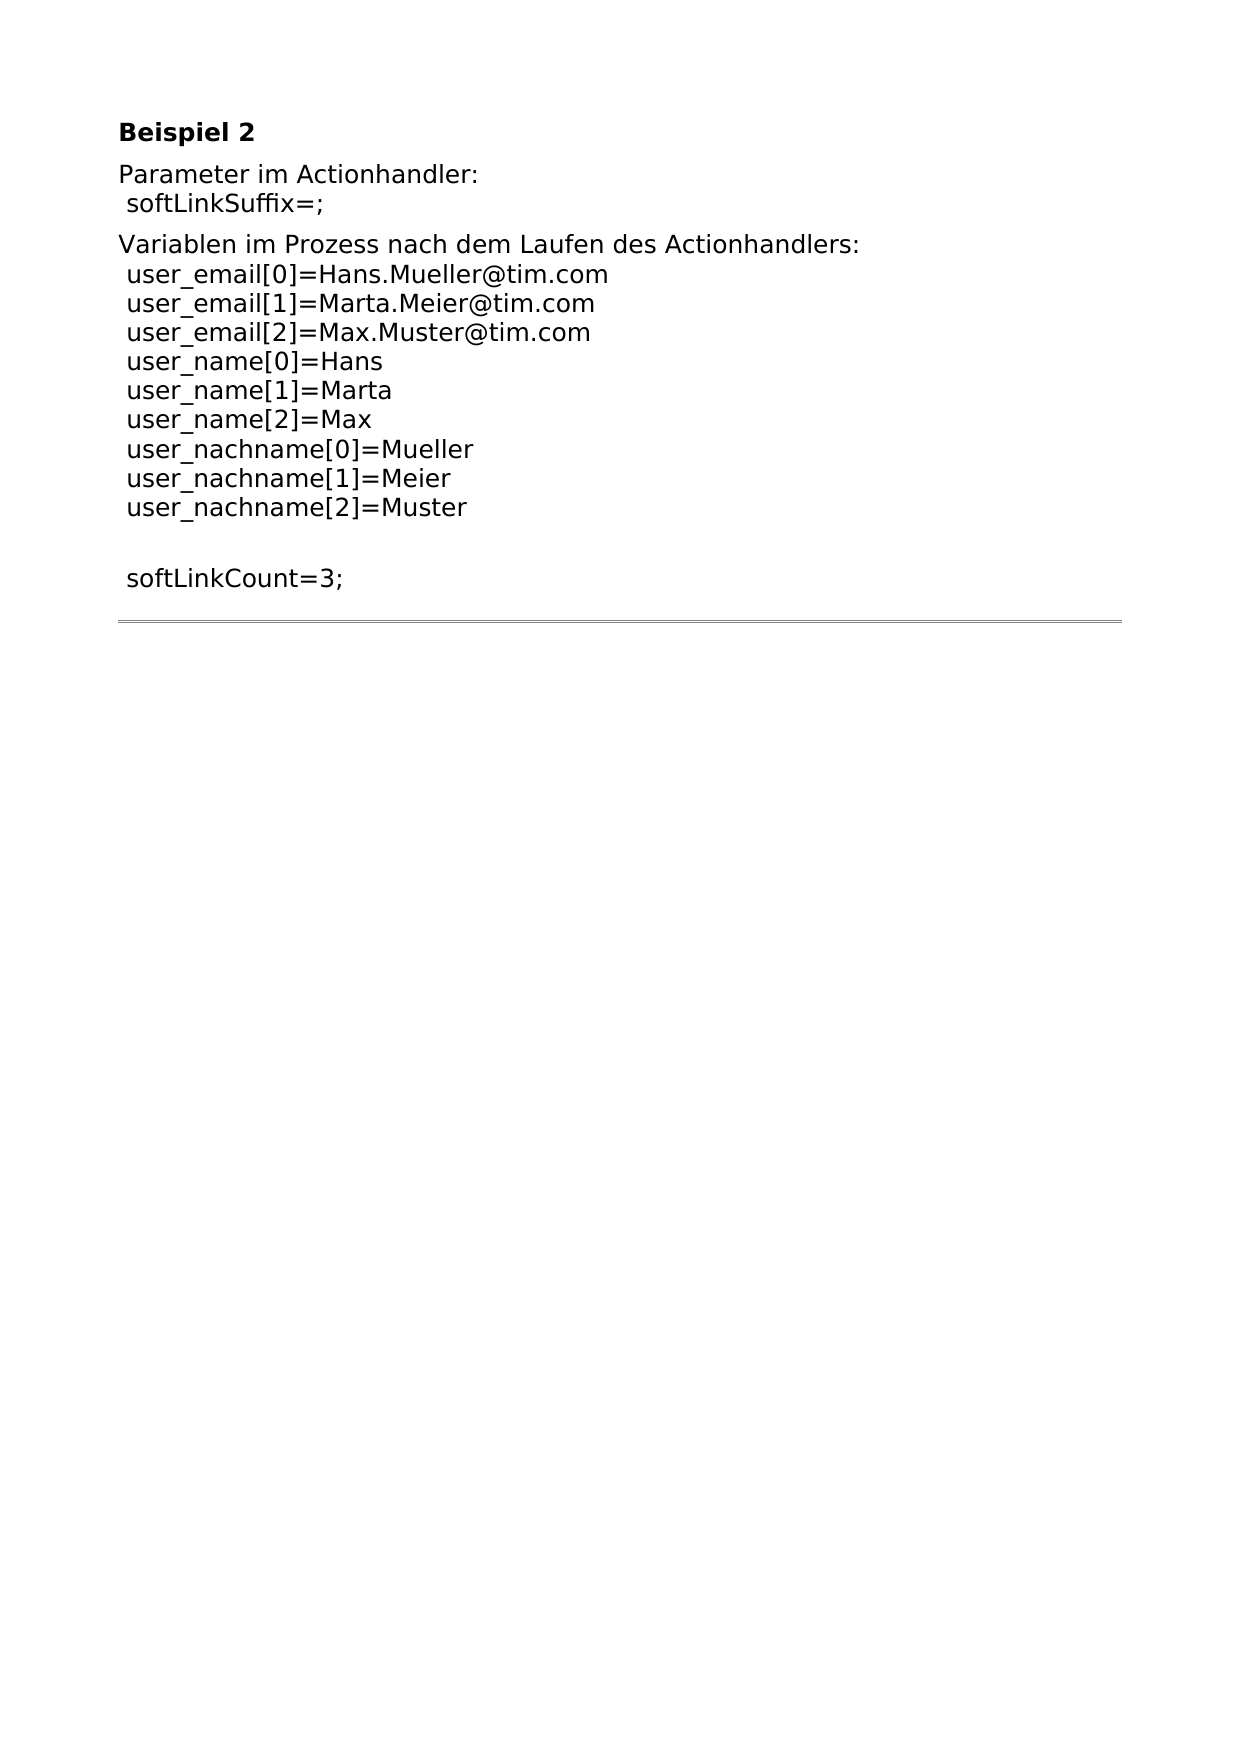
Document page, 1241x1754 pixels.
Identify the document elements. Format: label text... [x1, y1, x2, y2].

text softLinkCount=3; [118, 535, 1122, 593]
text Parameter im Actionhandler: softLinkSuffix=; [118, 160, 1122, 218]
subtitle Beispiel 2 [118, 118, 1122, 147]
text Variablen im Prozess nach dem Laufen des Actionhandlers: user_email[0]=Hans.Mueller@tim.com user_email[1]=Marta.Meier@tim.com user_email[2]=Max.Muster@tim.com user_name[0]=Hans user_name[1]=Marta user_name[2]=Max user_nachname[0]=Mueller user_nachname[1]=Meier user_nachname[2]=Muster [118, 231, 1122, 522]
